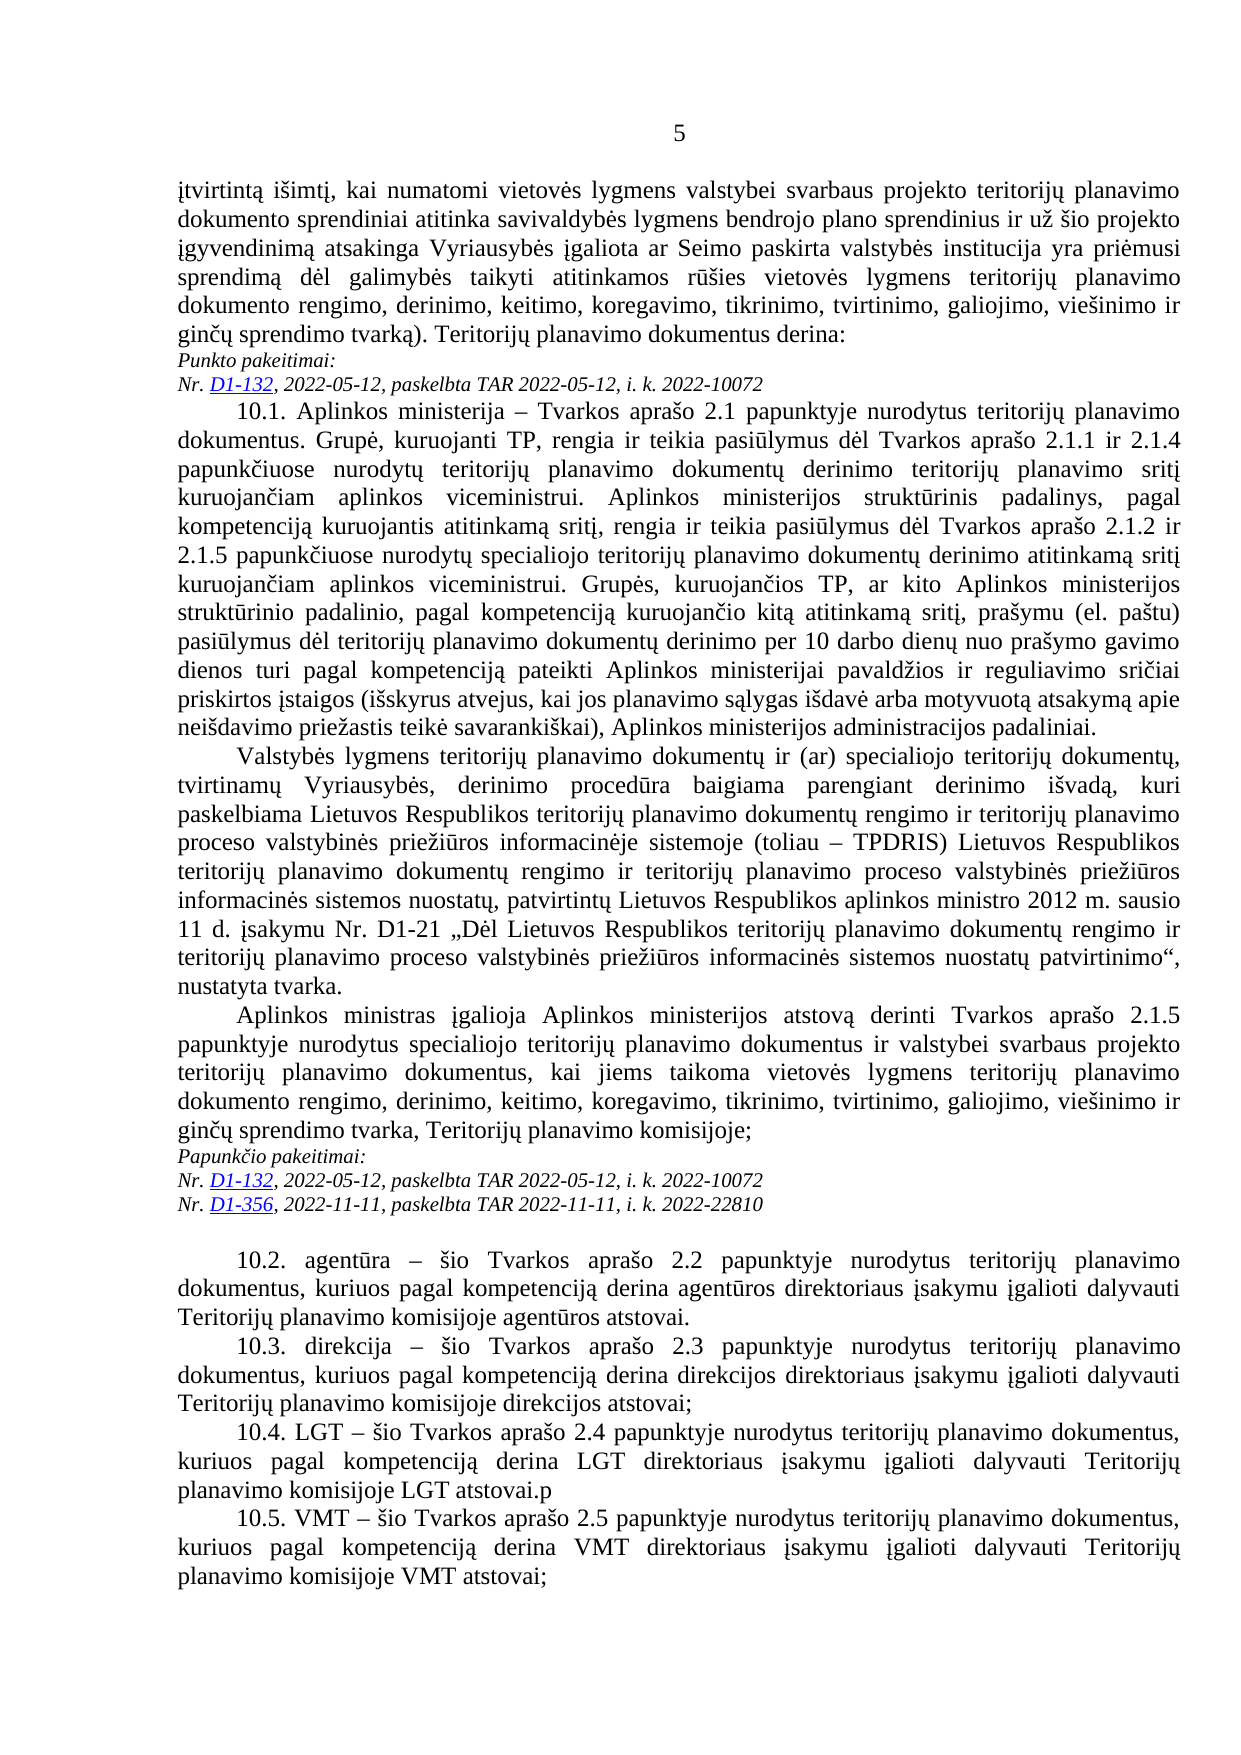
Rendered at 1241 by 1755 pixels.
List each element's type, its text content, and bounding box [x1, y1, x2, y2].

text Aplinkos ministras įgalioja Aplinkos ministerijos atstovą derinti Tvarkos aprašo 2.1.5 papunktyje nurodytus specialiojo teritorijų planavimo dokumentus ir valstybei svarbaus projekto teritorijų planavimo dokumentus, kai jiems taikoma vietovės lygmens teritorijų planavimo dokumento rengimo, derinimo, keitimo, koregavimo, tikrinimo, tvirtinimo, galiojimo, viešinimo ir ginčų sprendimo tvarka, Teritorijų planavimo komisijoje; [177, 1000, 1181, 1144]
text 10.4. LGT – šio Tvarkos aprašo 2.4 papunktyje nurodytus teritorijų planavimo dokumentus, kuriuos pagal kompetenciją derina LGT direktoriaus įsakymu įgalioti dalyvauti Teritorijų planavimo komisijoje LGT atstovai.p [177, 1417, 1181, 1503]
text Papunkčio pakeitimai: [177, 1144, 1181, 1168]
text 10.3. direkcija – šio Tvarkos aprašo 2.3 papunktyje nurodytus teritorijų planavimo dokumentus, kuriuos pagal kompetenciją derina direkcijos direktoriaus įsakymu įgalioti dalyvauti Teritorijų planavimo komisijoje direkcijos atstovai; [177, 1331, 1181, 1417]
text Valstybės lygmens teritorijų planavimo dokumentų ir (ar) specialiojo teritorijų dokumentų, tvirtinamų Vyriausybės, derinimo procedūra baigiama parengiant derinimo išvadą, kuri paskelbiama Lietuvos Respublikos teritorijų planavimo dokumentų rengimo ir teritorijų planavimo proceso valstybinės priežiūros informacinėje sistemoje (toliau – TPDRIS) Lietuvos Respublikos teritorijų planavimo dokumentų rengimo ir teritorijų planavimo proceso valstybinės priežiūros informacinės sistemos nuostatų, patvirtintų Lietuvos Respublikos aplinkos ministro 2012 m. sausio 11 d. įsakymu Nr. D1-21 „Dėl Lietuvos Respublikos teritorijų planavimo dokumentų rengimo ir teritorijų planavimo proceso valstybinės priežiūros informacinės sistemos nuostatų patvirtinimo“, nustatyta tvarka. [177, 741, 1181, 1000]
text 10.2. agentūra – šio Tvarkos aprašo 2.2 papunktyje nurodytus teritorijų planavimo dokumentus, kuriuos pagal kompetenciją derina agentūros direktoriaus įsakymu įgalioti dalyvauti Teritorijų planavimo komisijoje agentūros atstovai. [177, 1245, 1181, 1331]
text Punkto pakeitimai: [177, 348, 1181, 372]
text įtvirtintą išimtį, kai numatomi vietovės lygmens valstybei svarbaus projekto teritorijų planavimo dokumento sprendiniai atitinka savivaldybės lygmens bendrojo plano sprendinius ir už šio projekto įgyvendinimą atsakinga Vyriausybės įgaliota ar Seimo paskirta valstybės institucija yra priėmusi sprendimą dėl galimybės taikyti atitinkamos rūšies vietovės lygmens teritorijų planavimo dokumento rengimo, derinimo, keitimo, koregavimo, tikrinimo, tvirtinimo, galiojimo, viešinimo ir ginčų sprendimo tvarką). Teritorijų planavimo dokumentus derina: [177, 176, 1181, 348]
text 10.1. Aplinkos ministerija – Tvarkos aprašo 2.1 papunktyje nurodytus teritorijų planavimo dokumentus. Grupė, kuruojanti TP, rengia ir teikia pasiūlymus dėl Tvarkos aprašo 2.1.1 ir 2.1.4 papunkčiuose nurodytų teritorijų planavimo dokumentų derinimo teritorijų planavimo sritį kuruojančiam aplinkos viceministrui. Aplinkos ministerijos struktūrinis padalinys, pagal kompetenciją kuruojantis atitinkamą sritį, rengia ir teikia pasiūlymus dėl Tvarkos aprašo 2.1.2 ir 2.1.5 papunkčiuose nurodytų specialiojo teritorijų planavimo dokumentų derinimo atitinkamą sritį kuruojančiam aplinkos viceministrui. Grupės, kuruojančios TP, ar kito Aplinkos ministerijos struktūrinio padalinio, pagal kompetenciją kuruojančio kitą atitinkamą sritį, prašymu (el. paštu) pasiūlymus dėl teritorijų planavimo dokumentų derinimo per 10 darbo dienų nuo prašymo gavimo dienos turi pagal kompetenciją pateikti Aplinkos ministerijai pavaldžios ir reguliavimo sričiai priskirtos įstaigos (išskyrus atvejus, kai jos planavimo sąlygas išdavė arba motyvuotą atsakymą apie neišdavimo priežastis teikė savarankiškai), Aplinkos ministerijos administracijos padaliniai. [177, 396, 1181, 741]
text Nr. D1-132, 2022-05-12, paskelbta TAR 2022-05-12, i. k. 2022-10072 [177, 1168, 1181, 1192]
text Nr. D1-356, 2022-11-11, paskelbta TAR 2022-11-11, i. k. 2022-22810 [177, 1192, 1181, 1216]
text Nr. D1-132, 2022-05-12, paskelbta TAR 2022-05-12, i. k. 2022-10072 [177, 372, 1181, 396]
text 10.5. VMT – šio Tvarkos aprašo 2.5 papunktyje nurodytus teritorijų planavimo dokumentus, kuriuos pagal kompetenciją derina VMT direktoriaus įsakymu įgalioti dalyvauti Teritorijų planavimo komisijoje VMT atstovai; [177, 1503, 1181, 1590]
